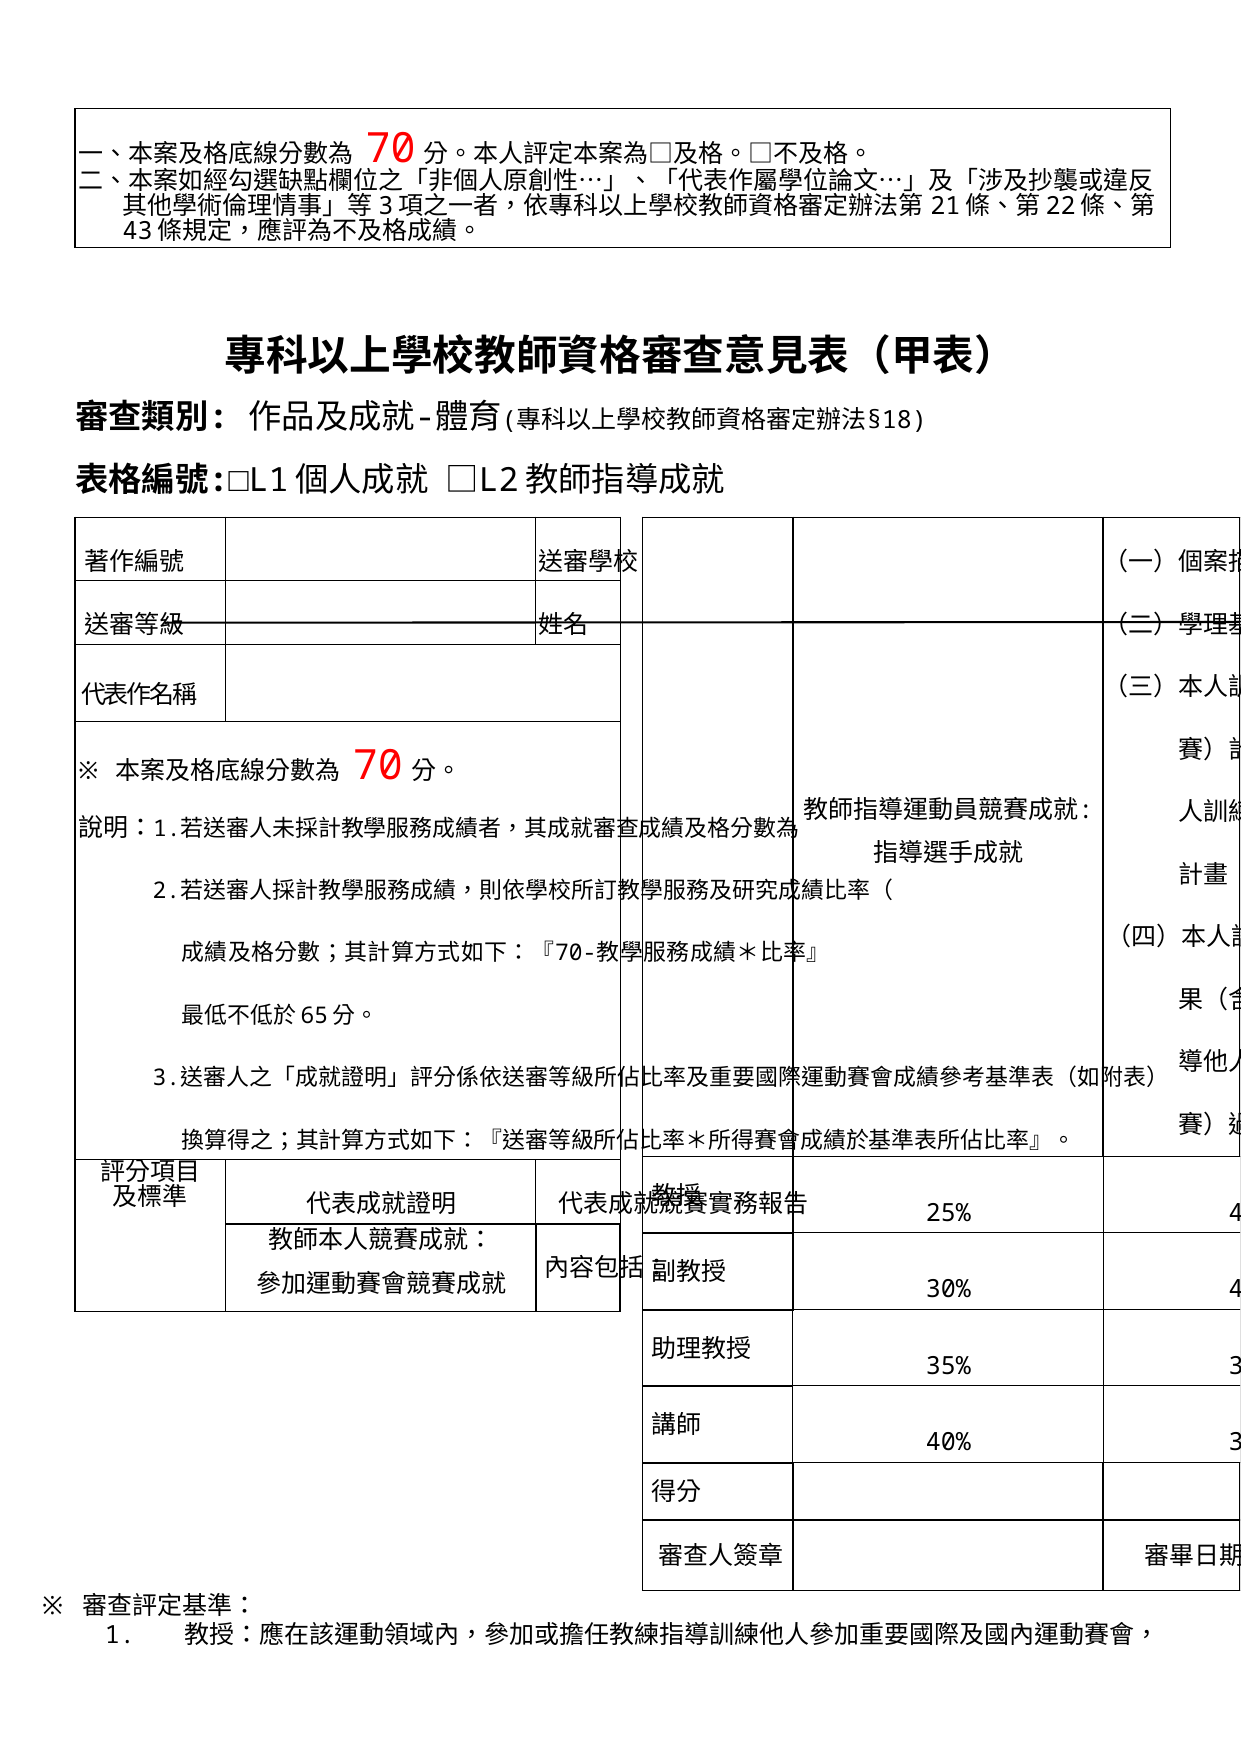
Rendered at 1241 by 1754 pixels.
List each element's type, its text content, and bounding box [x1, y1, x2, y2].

table_cell 姓名 [536, 624, 620, 644]
table_cell 35% [1104, 1310, 1240, 1385]
table_cell 教授 [643, 1157, 792, 1232]
table_cell 本案及格底線分數為 70分。 說明：1.若送審人未採計教學服務成績者，其成就審查成績及格分數為70分。 2.若送審人採計教學服務成績，則依學校所訂教學服務及研究成績比率（20-30﹪）計算其成就審查成績及格分數；其計算方式如下：『70-教學服務成績＊比率』/研究成績所佔比率，但及格分數最低不低於65分。 3.送審人之「成就證明」評分係依送審等級所佔比率及重要國際運動賽會成績參考基準表（如附表）換算得之；其計算方式如下：『送審等級所佔比率＊所得賽會成績於基準表所佔比率』。 [76, 722, 620, 1159]
table_cell 教師指導運動員競賽成就: 指導選手成就 [794, 624, 1102, 1156]
table_cell 姓名 [573, 626, 583, 632]
table_cell 30% [1104, 1386, 1240, 1462]
table_cell [226, 581, 535, 621]
table_cell 審畢日期 [1104, 1521, 1239, 1590]
table_cell 35% [793, 1310, 1103, 1385]
text ※ 審查評定基準： [37, 1591, 1237, 1620]
table_cell 姓名 [536, 581, 620, 621]
table_header 送審學校 [536, 518, 620, 580]
table_cell 一、本案及格底線分數為 70分。本人評定本案為□及格。□不及格。 二、本案如經勾選缺點欄位之「非個人原創性…」、「代表作屬學位論文…」及「涉及抄襲或違反其他學術倫理情事」等3項之一者，依專科以上學校教師資格審定辦法第21條、第22條、第43條規定，應評為不及格成績。 [76, 109, 1170, 247]
table_cell 講師 [643, 1387, 792, 1462]
table_header 著作編號 [76, 518, 225, 580]
table_cell [226, 624, 535, 644]
table_cell [1104, 1463, 1239, 1519]
table_cell 教師本人競賽成就： 參加運動賽會競賽成就 [226, 1225, 535, 1311]
table_header [226, 518, 535, 580]
table_cell 姓名 [571, 616, 579, 621]
table_cell [226, 645, 620, 721]
table_cell 內容包括： （一）個案描述 （二）學理基礎 （三）本人訓練（含參賽）計畫或指導他人訓練（含參賽）計畫 （四）本人訓練過程與成果（含參賽）或指導他人訓練（含參賽）過程與成果 [1104, 518, 1239, 621]
table_cell 代表成就證明 [226, 1160, 535, 1223]
table_cell [794, 1463, 1102, 1519]
table_cell 審查人簽章 [643, 1521, 792, 1590]
table_cell 評分項目 及標準 [643, 518, 792, 621]
table_cell 25% [794, 1157, 1103, 1232]
table_cell 45% [1104, 1157, 1240, 1232]
table_cell 送審等級 [76, 581, 225, 644]
table_cell 代表作名稱 [76, 645, 225, 721]
table_cell 副教授 [643, 1234, 792, 1309]
table_cell 教師指導運動員競賽成就: 指導選手成就 [794, 518, 1102, 621]
table_cell 內容包括： （一）個案描述 （二）學理基礎 （三）本人訓練（含參賽）計畫或指導他人訓練（含參賽）計畫 （四）本人訓練過程與成果（含參賽）或指導他人訓練（含參賽）過程與成果 [537, 1225, 619, 1311]
text 表格編號:□L1個人成就 □L2教師指導成就 [75, 435, 1165, 498]
table_cell 評分項目 及標準 [76, 1160, 225, 1311]
text 審查類別: 作品及成就-體育(專科以上學校教師資格審定辦法§18) [75, 373, 1165, 435]
list 教授：應在該運動領域內，參加或擔任教練指導訓練他人參加重要國際及國內運動賽會， [104, 1620, 1165, 1649]
table_cell 代表成就競賽實務報告 [536, 1160, 620, 1223]
table_cell [794, 1521, 1102, 1590]
table_cell 40% [793, 1386, 1103, 1462]
table_cell 內容包括： （一）個案描述 （二）學理基礎 （三）本人訓練（含參賽）計畫或指導他人訓練（含參賽）計畫 （四）本人訓練過程與成果（含參賽）或指導他人訓練（含參賽）過程與成果 [1104, 624, 1239, 1156]
table_cell 40% [1104, 1233, 1240, 1309]
table_cell 評分項目 及標準 [643, 624, 792, 1156]
table_cell 得分 [643, 1464, 792, 1519]
table_cell 30% [794, 1233, 1103, 1309]
text 專科以上學校教師資格審查意見表（甲表） [75, 310, 1165, 373]
table_cell 助理教授 [643, 1311, 792, 1385]
